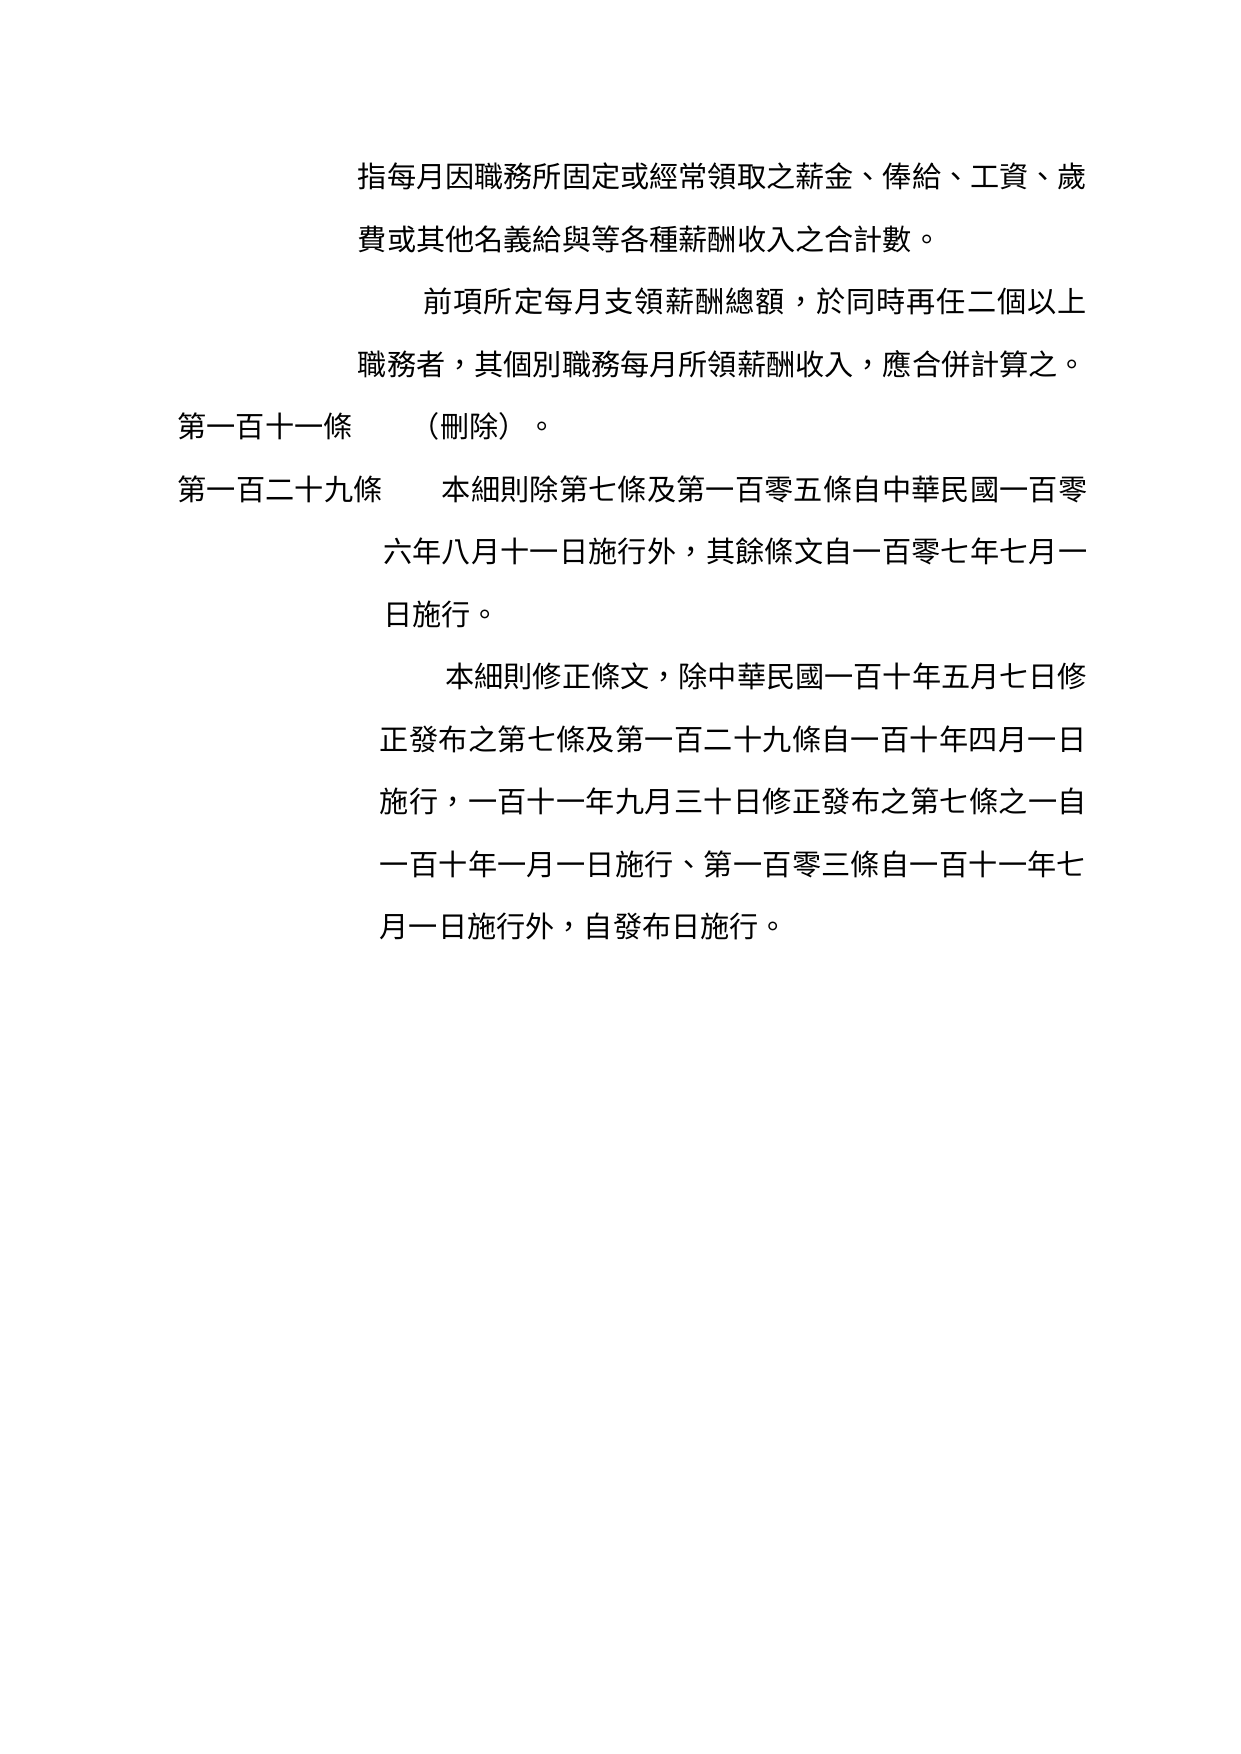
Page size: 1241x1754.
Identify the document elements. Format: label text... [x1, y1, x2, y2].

text 指每月因職務所固定或經常領取之薪金、俸給、工資、歲費或其他名義給與等各種薪酬收入之合計數。 [358, 143, 1088, 268]
text 本細則修正條文，除中華民國一百十年五月七日修正發布之第七條及第一百二十九條自一百十年四月一日施行，一百十一年九月三十日修正發布之第七條之一自一百十年一月一日施行、第一百零三條自一百十一年七月一日施行外，自發布日施行。 [379, 643, 1088, 956]
text 前項所定每月支領薪酬總額，於同時再任二個以上職務者，其個別職務每月所領薪酬收入，應合併計算之。 [358, 268, 1088, 393]
text 第一百二十九條 本細則除第七條及第一百零五條自中華民國一百零六年八月十一日施行外，其餘條文自一百零七年七月一日施行。 [177, 456, 1088, 643]
text 第一百十一條 （刪除）。 [177, 393, 1088, 456]
